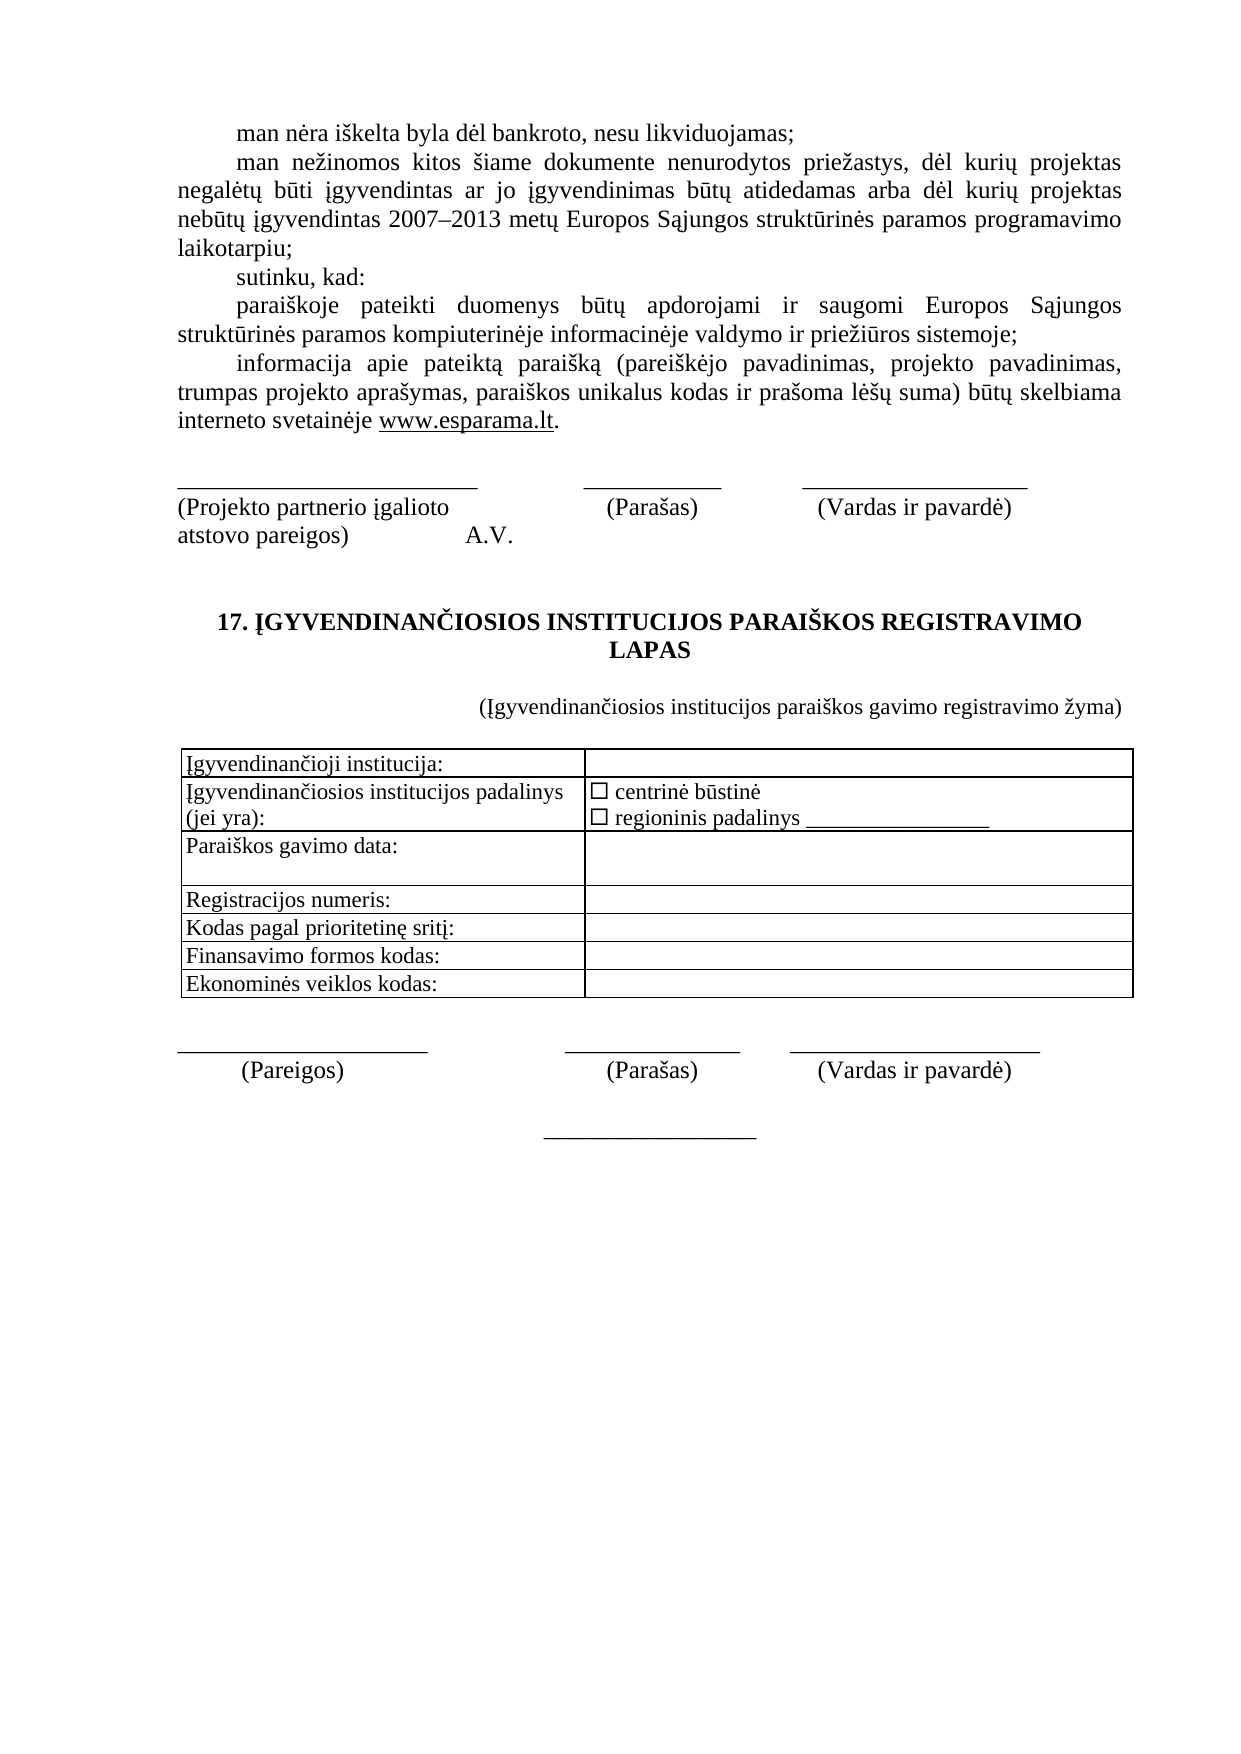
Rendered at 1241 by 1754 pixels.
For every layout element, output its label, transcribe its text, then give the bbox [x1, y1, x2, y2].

text 17. ĮGYVENDINANČIOSIOS INSTITUCIJOS PARAIŠKOS REGISTRAVIMO LAPAS [177, 607, 1122, 664]
text paraiškoje pateikti duomenys būtų apdorojami ir saugomi Europos Sąjungos struktūrinės paramos kompiuterinėje informacinėje valdymo ir priežiūros sistemoje; [177, 291, 1122, 348]
text atstovo pareigos) A.V. [177, 521, 1122, 549]
text (Pareigos) (Parašas) (Vardas ir pavardė) [241, 1055, 1122, 1084]
text man nežinomos kitos šiame dokumente nenurodytos priežastys, dėl kurių projektas negalėtų būti įgyvendintas ar jo įgyvendinimas būtų atidedamas arba dėl kurių projektas nebūtų įgyvendintas 2007–2013 metų Europos Sąjungos struktūrinės paramos programavimo laikotarpiu; [177, 147, 1122, 262]
text ____________________ ______________ ____________________ [177, 1027, 1122, 1055]
text man nėra iškelta byla dėl bankroto, nesu likviduojamas; [177, 118, 1122, 147]
text sutinku, kad: [177, 262, 1122, 291]
text informacija apie pateiktą paraišką (pareiškėjo pavadinimas, projekto pavadinimas, trumpas projekto aprašymas, paraiškos unikalus kodas ir prašoma lėšų suma) būtų skelbiama interneto svetainėje www.esparama.lt. [177, 348, 1122, 434]
table_cell [586, 832, 1132, 885]
text ________________________ ___________ __________________ [177, 463, 1122, 492]
text (Projekto partnerio įgalioto (Parašas) (Vardas ir pavardė) [177, 492, 1122, 521]
text (Įgyvendinančiosios institucijos paraiškos gavimo registravimo žyma) [177, 693, 1122, 719]
text _________________ [177, 1113, 1122, 1142]
